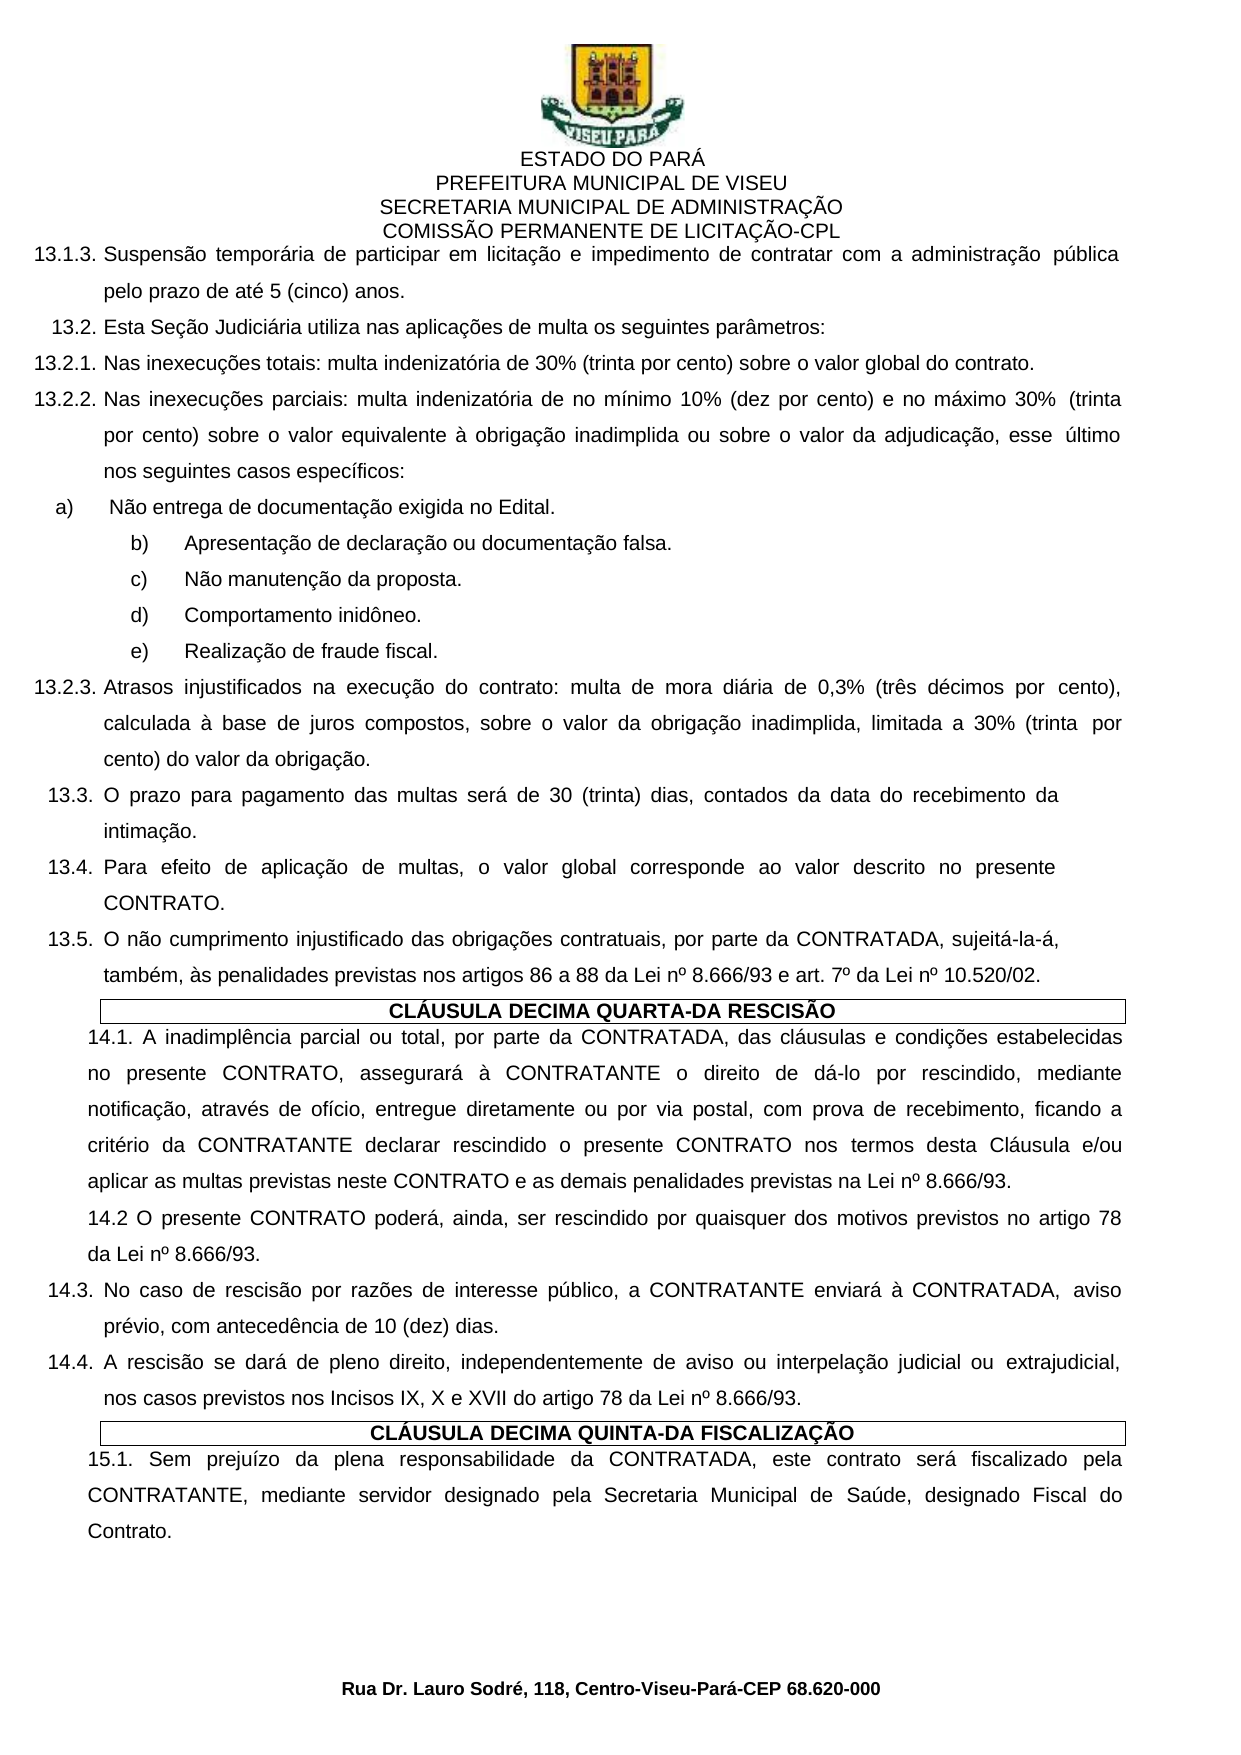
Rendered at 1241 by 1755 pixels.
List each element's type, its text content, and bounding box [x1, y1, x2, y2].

text 15.1. Sem prejuízo da plena responsabilidade da CONTRATADA, este contrato será fiscalizado pela CONTRATANTE, mediante servidor designado pela Secretaria Municipal de Saúde, designado Fiscal do Contrato. [87, 1447, 1123, 1543]
list Apresentação de declaração ou documentação falsa. [130, 531, 1136, 555]
list A rescisão se dará de pleno direito, independentemente de aviso ou interpelação judicial ou extrajudicial, nos casos previstos nos Incisos IX, X e XVII do artigo 78 da Lei nº 8.666/93. [87, 1350, 1122, 1409]
list Esta Seção Judiciária utiliza nas aplicações de multa os seguintes parâmetros: [51, 314, 1136, 338]
text CLÁUSULA DECIMA QUARTA-DA RESCISÃO [388, 1000, 1125, 1023]
list Realização de fraude fiscal. [130, 639, 1136, 663]
list Nas inexecuções totais: multa indenizatória de 30% (trinta por cento) sobre o valor global do contrato. [87, 351, 1136, 374]
list Para efeito de aplicação de multas, o valor global corresponde ao valor descrito no presente CONTRATO. [87, 855, 1122, 915]
text CLÁUSULA DECIMA QUINTA-DA FISCALIZAÇÃO [370, 1422, 1125, 1445]
list O não cumprimento injustificado das obrigações contratuais, por parte da CONTRATADA, sujeitá-la-á, também, às penalidades previstas nos artigos 86 a 88 da Lei nº 8.666/93 e art. 7º da Lei nº 10.520/02. [87, 927, 1122, 987]
text 14.2 O presente CONTRATO poderá, ainda, ser rescindido por quaisquer dos motivos previstos no artigo 78 da Lei nº 8.666/93. [87, 1205, 1122, 1265]
list Suspensão temporária de participar em licitação e impedimento de contratar com a administração pública pelo prazo de até 5 (cinco) anos. [87, 242, 1122, 302]
text 14.1. A inadimplência parcial ou total, por parte da CONTRATADA, das cláusulas e condições estabelecidas no presente CONTRATO, assegurará à CONTRATANTE o direito de dá-lo por rescindido, mediante notificação, através de ofício, entregue diretamente ou por via postal, com prova de recebimento, ficando a critério da CONTRATANTE declarar rescindido o presente CONTRATO nos termos desta Cláusula e/ou aplicar as multas previstas neste CONTRATO e as demais penalidades previstas na Lei nº 8.666/93. [87, 1024, 1123, 1193]
list O prazo para pagamento das multas será de 30 (trinta) dias, contados da data do recebimento da intimação. [87, 783, 1122, 843]
list Nas inexecuções parciais: multa indenizatória de no mínimo 10% (dez por cento) e no máximo 30% (trinta por cento) sobre o valor equivalente à obrigação inadimplida ou sobre o valor da adjudicação, esse último nos seguintes casos específicos: [87, 386, 1122, 483]
list Atrasos injustificados na execução do contrato: multa de mora diária de 0,3% (três décimos por cento), calculada à base de juros compostos, sobre o valor da obrigação inadimplida, limitada a 30% (trinta por cento) do valor da obrigação. [87, 674, 1122, 771]
list Comportamento inidôneo. [130, 603, 1136, 627]
list Não manutenção da proposta. [130, 567, 1136, 591]
list Não entrega de documentação exigida no Edital. [55, 495, 1136, 519]
list No caso de rescisão por razões de interesse público, a CONTRATANTE enviará à CONTRATADA, aviso prévio, com antecedência de 10 (dez) dias. [87, 1277, 1122, 1338]
